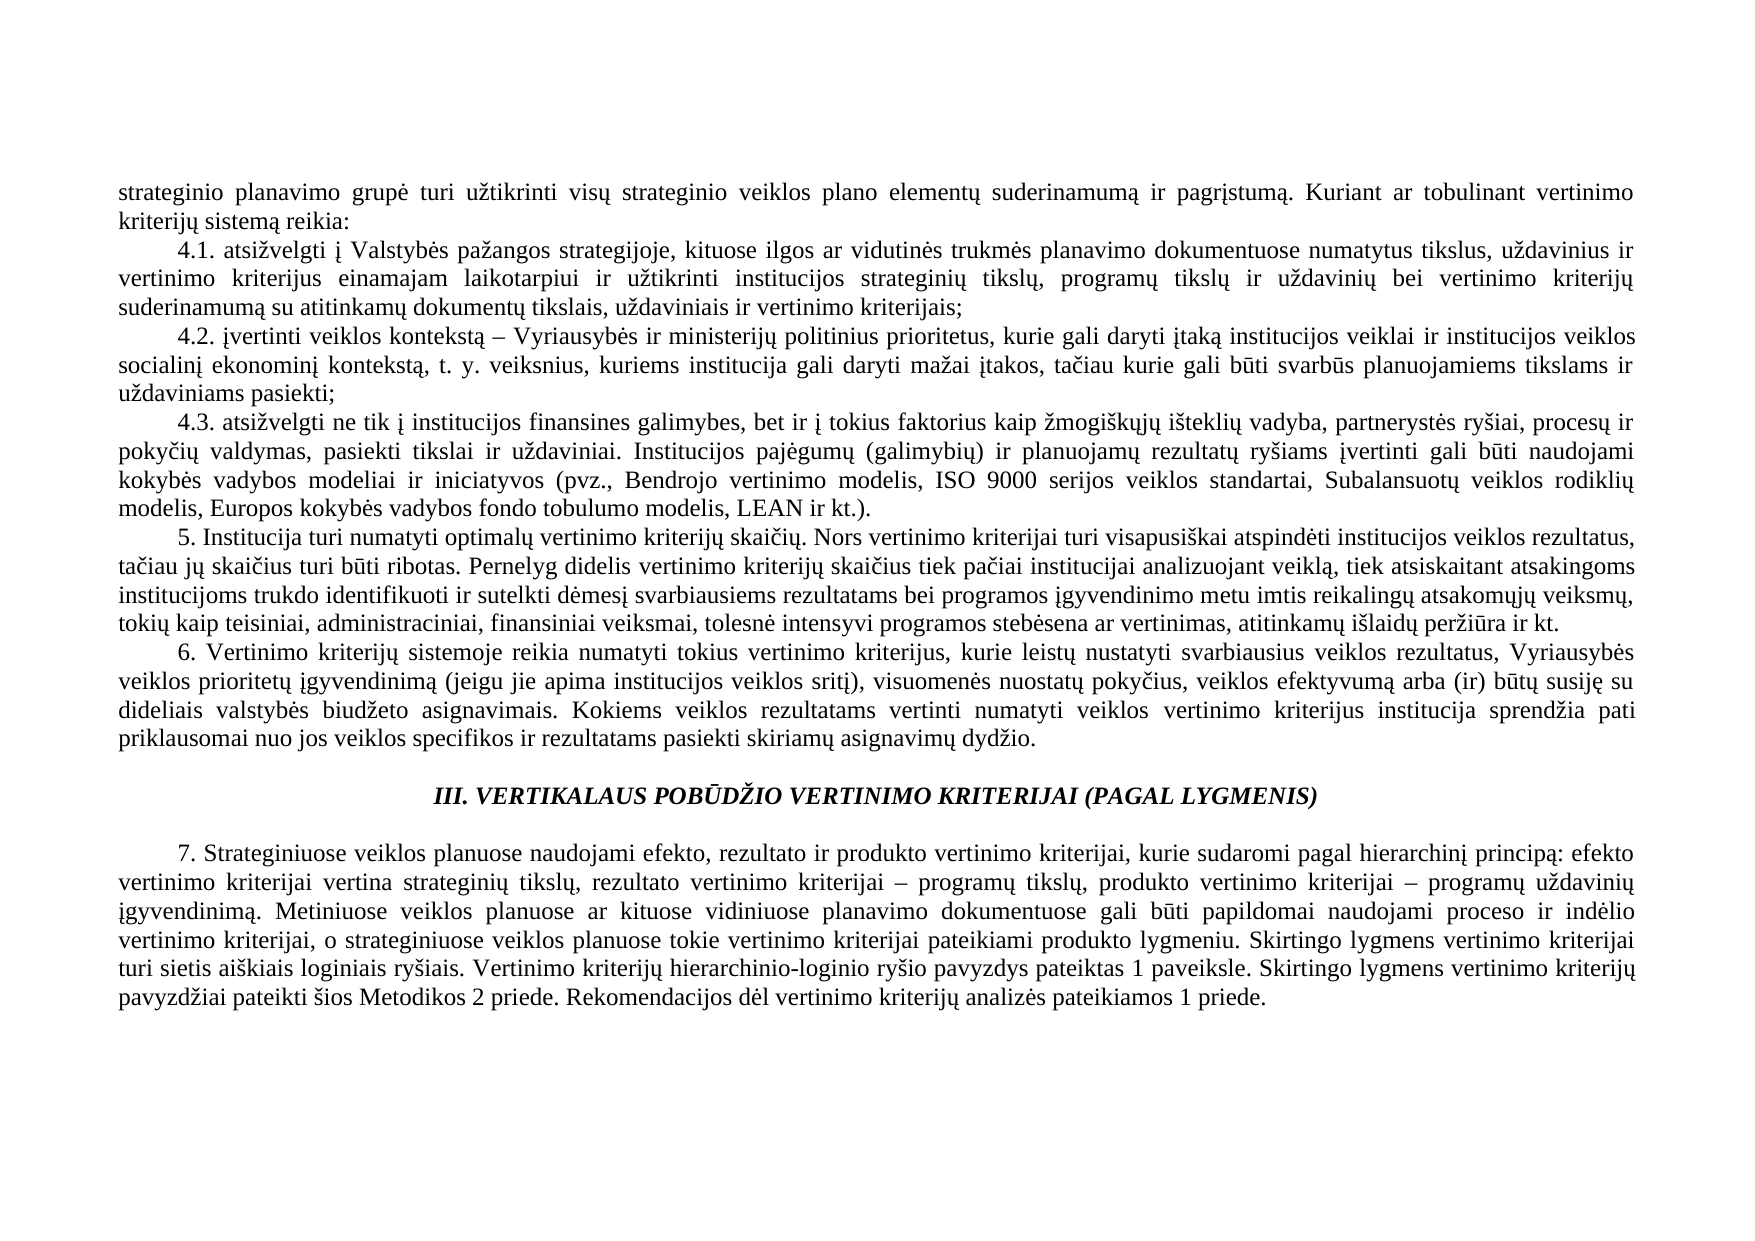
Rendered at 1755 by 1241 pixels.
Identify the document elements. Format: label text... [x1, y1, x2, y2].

text 6. Vertinimo kriterijų sistemoje reikia numatyti tokius vertinimo kriterijus, kurie leistų nustatyti svarbiausius veiklos rezultatus, Vyriausybės veiklos prioritetų įgyvendinimą (jeigu jie apima institucijos veiklos sritį), visuomenės nuostatų pokyčius, veiklos efektyvumą arba (ir) būtų susiję su dideliais valstybės biudžeto asignavimais. Kokiems veiklos rezultatams vertinti numatyti veiklos vertinimo kriterijus institucija sprendžia pati priklausomai nuo jos veiklos specifikos ir rezultatams pasiekti skiriamų asignavimų dydžio. [118, 637, 1636, 752]
text 4.1. atsižvelgti į Valstybės pažangos strategijoje, kituose ilgos ar vidutinės trukmės planavimo dokumentuose numatytus tikslus, uždavinius ir vertinimo kriterijus einamajam laikotarpiui ir užtikrinti institucijos strateginių tikslų, programų tikslų ir uždavinių bei vertinimo kriterijų suderinamumą su atitinkamų dokumentų tikslais, uždaviniais ir vertinimo kriterijais; [118, 235, 1636, 321]
text strateginio planavimo grupė turi užtikrinti visų strateginio veiklos plano elementų suderinamumą ir pagrįstumą. Kuriant ar tobulinant vertinimo kriterijų sistemą reikia: [118, 177, 1636, 235]
text 4.2. įvertinti veiklos kontekstą – Vyriausybės ir ministerijų politinius prioritetus, kurie gali daryti įtaką institucijos veiklai ir institucijos veiklos socialinį ekonominį kontekstą, t. y. veiksnius, kuriems institucija gali daryti mažai įtakos, tačiau kurie gali būti svarbūs planuojamiems tikslams ir uždaviniams pasiekti; [118, 321, 1636, 407]
text 4.3. atsižvelgti ne tik į institucijos finansines galimybes, bet ir į tokius faktorius kaip žmogiškųjų išteklių vadyba, partnerystės ryšiai, procesų ir pokyčių valdymas, pasiekti tikslai ir uždaviniai. Institucijos pajėgumų (galimybių) ir planuojamų rezultatų ryšiams įvertinti gali būti naudojami kokybės vadybos modeliai ir iniciatyvos (pvz., Bendrojo vertinimo modelis, ISO 9000 serijos veiklos standartai, Subalansuotų veiklos rodiklių modelis, Europos kokybės vadybos fondo tobulumo modelis, LEAN ir kt.). [118, 407, 1636, 522]
text 7. Strateginiuose veiklos planuose naudojami efekto, rezultato ir produkto vertinimo kriterijai, kurie sudaromi pagal hierarchinį principą: efekto vertinimo kriterijai vertina strateginių tikslų, rezultato vertinimo kriterijai – programų tikslų, produkto vertinimo kriterijai – programų uždavinių įgyvendinimą. Metiniuose veiklos planuose ar kituose vidiniuose planavimo dokumentuose gali būti papildomai naudojami proceso ir indėlio vertinimo kriterijai, o strateginiuose veiklos planuose tokie vertinimo kriterijai pateikiami produkto lygmeniu. Skirtingo lygmens vertinimo kriterijai turi sietis aiškiais loginiais ryšiais. Vertinimo kriterijų hierarchinio-loginio ryšio pavyzdys pateiktas 1 paveiksle. Skirtingo lygmens vertinimo kriterijų pavyzdžiai pateikti šios Metodikos 2 priede. Rekomendacijos dėl vertinimo kriterijų analizės pateikiamos 1 priede. [118, 838, 1636, 1011]
text 5. Institucija turi numatyti optimalų vertinimo kriterijų skaičių. Nors vertinimo kriterijai turi visapusiškai atspindėti institucijos veiklos rezultatus, tačiau jų skaičius turi būti ribotas. Pernelyg didelis vertinimo kriterijų skaičius tiek pačiai institucijai analizuojant veiklą, tiek atsiskaitant atsakingoms institucijoms trukdo identifikuoti ir sutelkti dėmesį svarbiausiems rezultatams bei programos įgyvendinimo metu imtis reikalingų atsakomųjų veiksmų, tokių kaip teisiniai, administraciniai, finansiniai veiksmai, tolesnė intensyvi programos stebėsena ar vertinimas, atitinkamų išlaidų peržiūra ir kt. [118, 522, 1636, 637]
text III. VERTIKALAUS POBŪDŽIO VERTINIMO KRITERIJAI (PAGAL LYGMENIS) [118, 781, 1636, 810]
